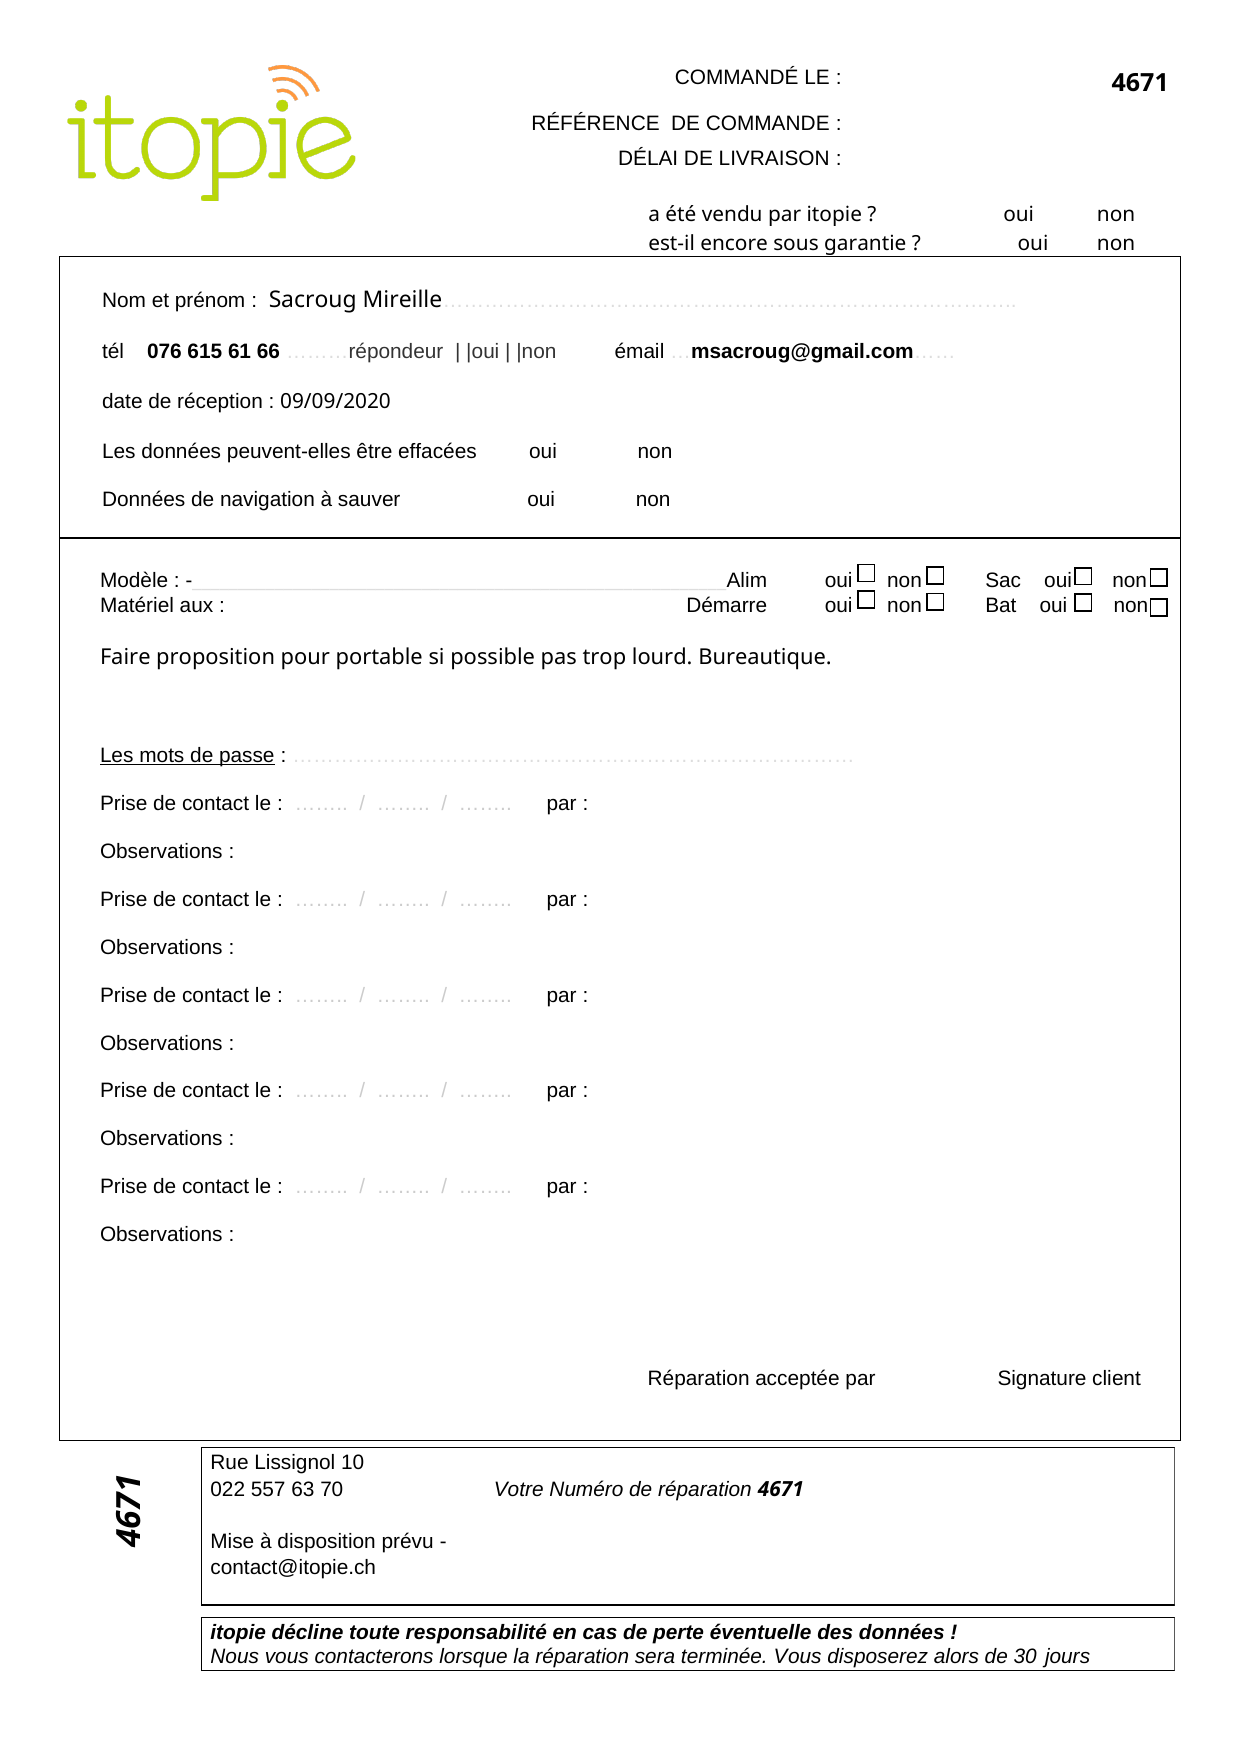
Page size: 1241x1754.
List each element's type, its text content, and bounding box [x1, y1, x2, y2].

text Observations : [60, 931, 1180, 958]
text Prise de contact le : …….. / …….. / …….. par : [60, 788, 1180, 815]
text Observations : [60, 1027, 1180, 1054]
text Prise de contact le : …….. / …….. / …….. par : [60, 883, 1180, 911]
table_header 4671 [59, 1441, 195, 1677]
text Observations : [60, 1123, 1180, 1150]
text Observations : [60, 1219, 1180, 1246]
text Prise de contact le : …….. / …….. / …….. par : [60, 1075, 1180, 1102]
text tél 076 615 61 66 ………répondeur | |oui | |non émail …msacroug@gmail.com…… [60, 335, 1180, 362]
picture [67, 65, 356, 201]
table_cell [847, 140, 1180, 175]
table_header 4671 [847, 59, 1180, 104]
text est-il encore sous garantie ? oui non [59, 228, 1181, 256]
text Prise de contact le : …….. / …….. / …….. par : [60, 979, 1180, 1006]
table_cell itopie décline toute responsabilité en cas de perte éventuelle des données ! Nous vous contacterons lorsque la réparation sera terminée. Vous disposerez alors de 30 jours [195, 1611, 1180, 1677]
text Matériel aux : Démarre oui non Bat oui non [60, 590, 1180, 617]
text Faire proposition pour portable si possible pas trop lourd. Bureautique. [60, 638, 1180, 671]
text Prise de contact le : …….. / …….. / …….. par : [60, 1171, 1180, 1198]
table_header COMMANDÉ LE : [490, 59, 847, 104]
text Modèle : - Alim oui non Sac oui non [879, 562, 925, 590]
table_cell RÉFÉRENCE DE COMMANDE : [490, 105, 847, 140]
table_header Rue Lissignol 10 022 557 63 70 Votre Numéro de réparation 4671 Mise à disposition prévu - contact@itopie.ch [195, 1441, 1180, 1611]
text Modèle : - Alim oui non Sac oui non [60, 562, 856, 590]
text Modèle : - Alim oui non Sac oui non [948, 562, 1180, 590]
table_cell [847, 105, 1180, 140]
table_cell DÉLAI DE LIVRAISON : [490, 140, 847, 175]
text Nom et prénom : Sacroug Mireille……………………………………………………………………….. [60, 280, 1180, 314]
text Données de navigation à sauver oui non [60, 484, 1180, 511]
text date de réception : 09/09/2020 [60, 383, 1180, 415]
text Observations : [60, 836, 1180, 863]
text Réparation acceptée par Signature client [60, 1363, 1180, 1390]
text Les mots de passe : ……………………………………………………………………… [60, 740, 1180, 767]
text Les données peuvent-elles être effacées oui non [60, 436, 1180, 463]
text a été vendu par itopie ? oui non [59, 199, 1181, 228]
